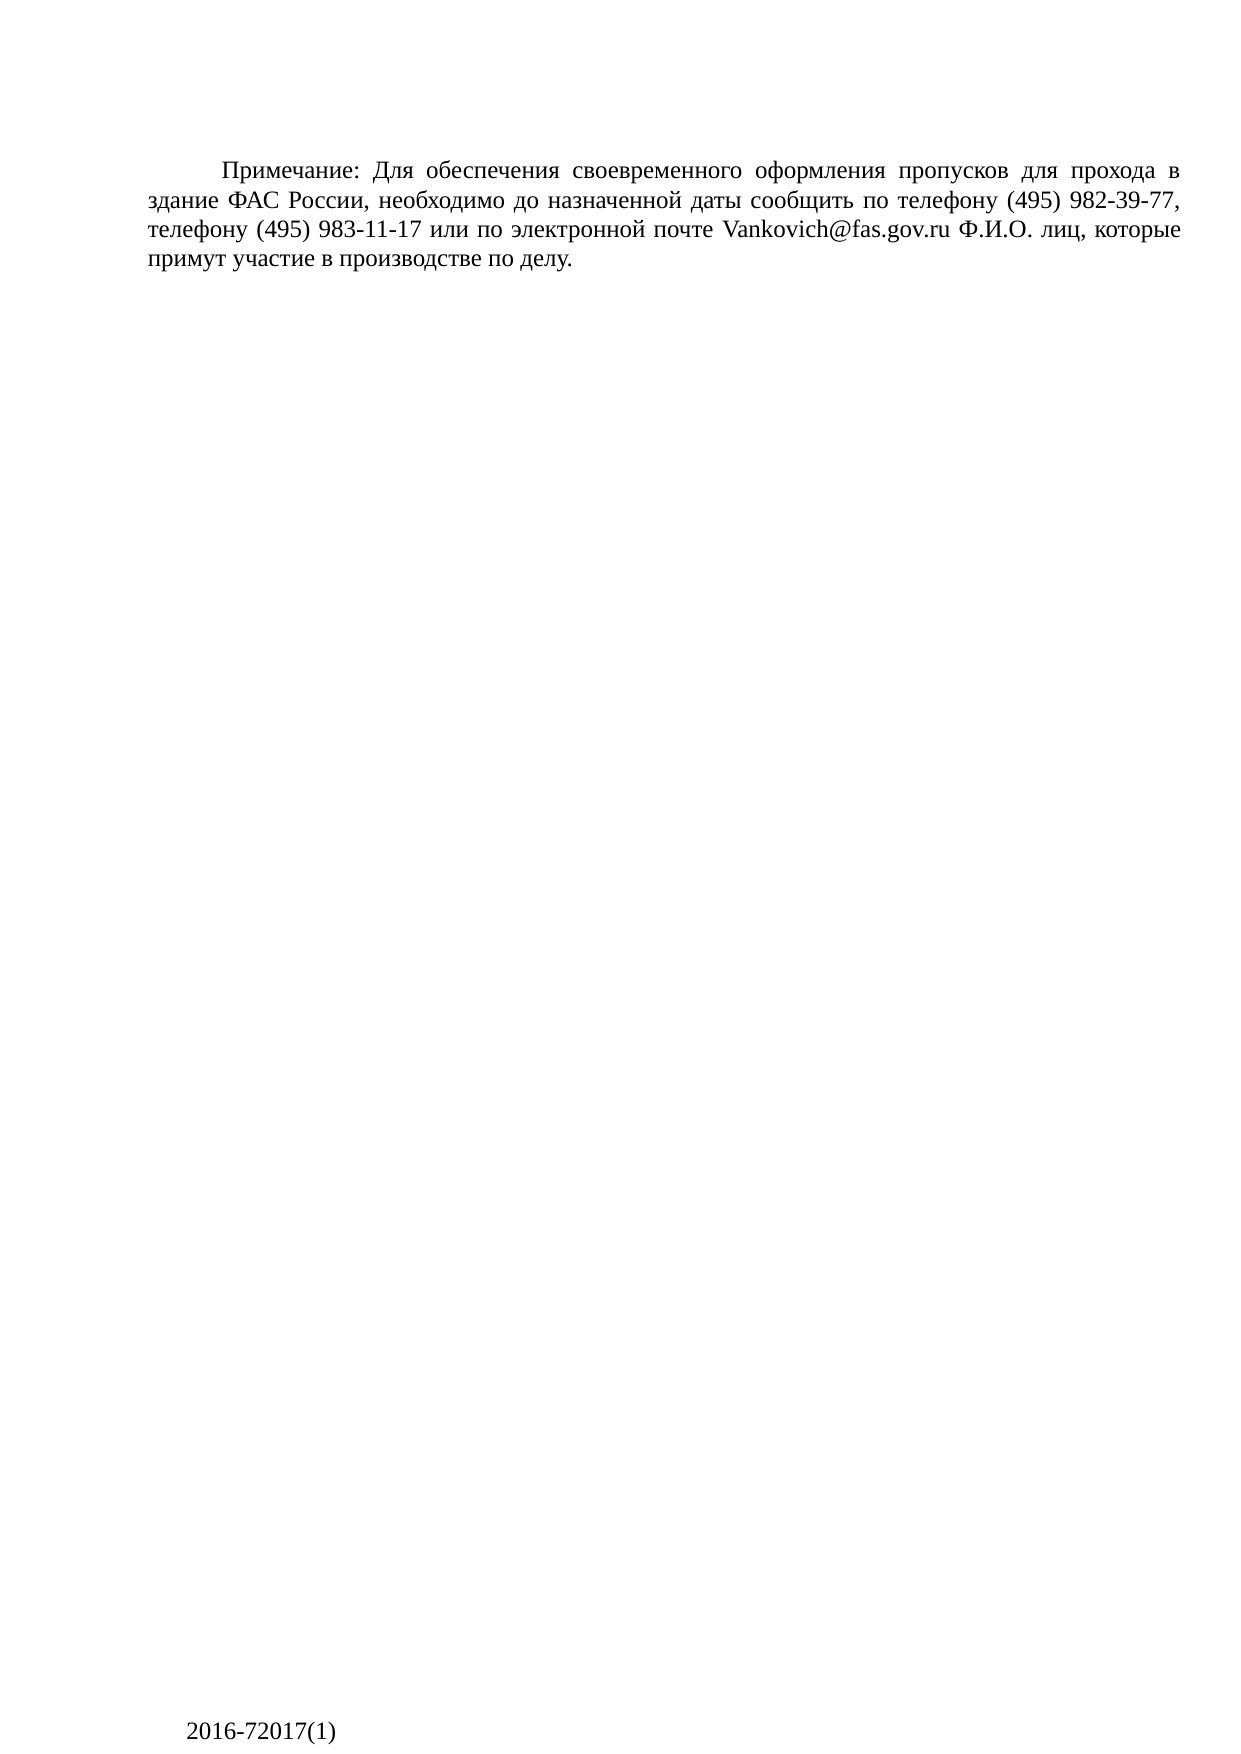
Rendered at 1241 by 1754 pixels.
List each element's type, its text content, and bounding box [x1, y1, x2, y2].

text Примечание: Для обеспечения своевременного оформления пропусков для прохода в здание ФАС России, необходимо до назначенной даты сообщить по телефону (495) 982-39-77, телефону (495) 983-11-17 или по электронной почте Vankovich@fas.gov.ru Ф.И.О. лиц, которые примут участие в производстве по делу. [148, 152, 1181, 271]
